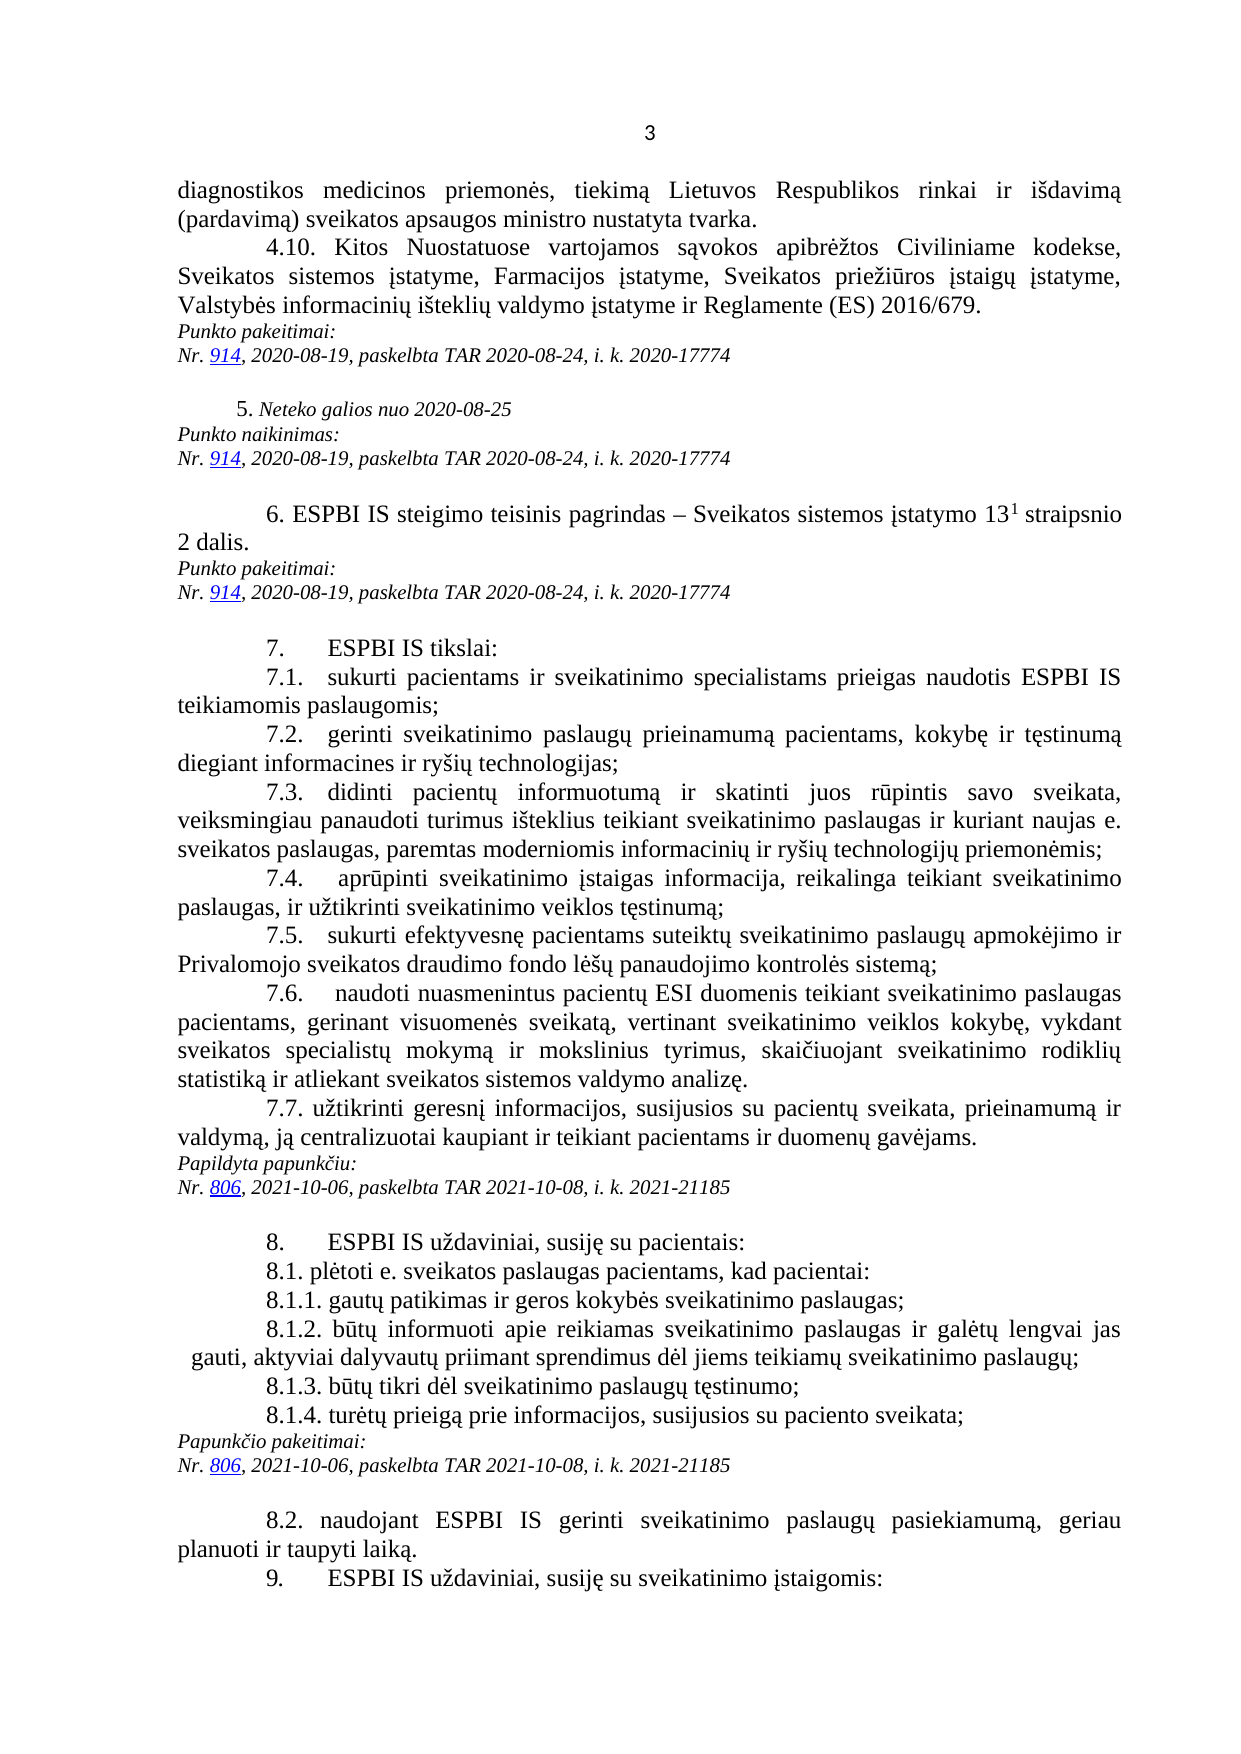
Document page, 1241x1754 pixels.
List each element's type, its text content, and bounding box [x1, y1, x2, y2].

text 7.6. naudoti nuasmenintus pacientų ESI duomenis teikiant sveikatinimo paslaugas pacientams, gerinant visuomenės sveikatą, vertinant sveikatinimo veiklos kokybę, vykdant sveikatos specialistų mokymą ir mokslinius tyrimus, skaičiuojant sveikatinimo rodiklių statistiką ir atliekant sveikatos sistemos valdymo analizę. [177, 978, 1122, 1093]
text 6. ESPBI IS steigimo teisinis pagrindas – Sveikatos sistemos įstatymo 131 straipsnio 2 dalis. [177, 499, 1122, 556]
text 5. Neteko galios nuo 2020-08-25 [177, 396, 1122, 422]
text Punkto pakeitimai: [177, 556, 1122, 580]
text 8. ESPBI IS uždaviniai, susiję su pacientais: [177, 1227, 1122, 1256]
text Punkto pakeitimai: [177, 319, 1122, 343]
text 8.1.4. turėtų prieigą prie informacijos, susijusios su paciento sveikata; [177, 1400, 1122, 1429]
text 8.1.1. gautų patikimas ir geros kokybės sveikatinimo paslaugas; [191, 1285, 1122, 1314]
text Nr. 914, 2020-08-19, paskelbta TAR 2020-08-24, i. k. 2020-17774 [177, 580, 1122, 604]
text Papildyta papunkčiu: [177, 1151, 1122, 1175]
text 7.5. sukurti efektyvesnę pacientams suteiktų sveikatinimo paslaugų apmokėjimo ir Privalomojo sveikatos draudimo fondo lėšų panaudojimo kontrolės sistemą; [177, 921, 1122, 978]
text 7.1. sukurti pacientams ir sveikatinimo specialistams prieigas naudotis ESPBI IS teikiamomis paslaugomis; [177, 662, 1122, 719]
text 7. ESPBI IS tikslai: [177, 633, 1122, 662]
text 9. ESPBI IS uždaviniai, susiję su sveikatinimo įstaigomis: [177, 1563, 1122, 1592]
text 8.1.2. būtų informuoti apie reikiamas sveikatinimo paslaugas ir galėtų lengvai jas gauti, aktyviai dalyvautų priimant sprendimus dėl jiems teikiamų sveikatinimo paslaugų; [191, 1314, 1122, 1371]
text 4.10. Kitos Nuostatuose vartojamos sąvokos apibrėžtos Civiliniame kodekse, Sveikatos sistemos įstatyme, Farmacijos įstatyme, Sveikatos priežiūros įstaigų įstatyme, Valstybės informacinių išteklių valdymo įstatyme ir Reglamente (ES) 2016/679. [177, 232, 1122, 319]
text 7.2. gerinti sveikatinimo paslaugų prieinamumą pacientams, kokybę ir tęstinumą diegiant informacines ir ryšių technologijas; [177, 719, 1122, 777]
text 7.3. didinti pacientų informuotumą ir skatinti juos rūpintis savo sveikata, veiksmingiau panaudoti turimus išteklius teikiant sveikatinimo paslaugas ir kuriant naujas e. sveikatos paslaugas, paremtas moderniomis informacinių ir ryšių technologijų priemonėmis; [177, 777, 1122, 863]
text 8.1. plėtoti e. sveikatos paslaugas pacientams, kad pacientai: [191, 1256, 1122, 1285]
text Punkto naikinimas: [177, 422, 1122, 446]
text 8.2. naudojant ESPBI IS gerinti sveikatinimo paslaugų pasiekiamumą, geriau planuoti ir taupyti laiką. [177, 1506, 1122, 1563]
text 7.4. aprūpinti sveikatinimo įstaigas informacija, reikalinga teikiant sveikatinimo paslaugas, ir užtikrinti sveikatinimo veiklos tęstinumą; [177, 863, 1122, 921]
text 8.1.3. būtų tikri dėl sveikatinimo paslaugų tęstinumo; [191, 1371, 1122, 1400]
text Papunkčio pakeitimai: [177, 1429, 1122, 1453]
text Nr. 806, 2021-10-06, paskelbta TAR 2021-10-08, i. k. 2021-21185 [177, 1175, 1122, 1199]
text Nr. 914, 2020-08-19, paskelbta TAR 2020-08-24, i. k. 2020-17774 [177, 343, 1122, 367]
text 7.7. užtikrinti geresnį informacijos, susijusios su pacientų sveikata, prieinamumą ir valdymą, ją centralizuotai kaupiant ir teikiant pacientams ir duomenų gavėjams. [177, 1093, 1122, 1151]
text Nr. 914, 2020-08-19, paskelbta TAR 2020-08-24, i. k. 2020-17774 [177, 446, 1122, 470]
text diagnostikos medicinos priemonės, tiekimą Lietuvos Respublikos rinkai ir išdavimą (pardavimą) sveikatos apsaugos ministro nustatyta tvarka. [177, 175, 1122, 232]
text Nr. 806, 2021-10-06, paskelbta TAR 2021-10-08, i. k. 2021-21185 [177, 1453, 1122, 1477]
